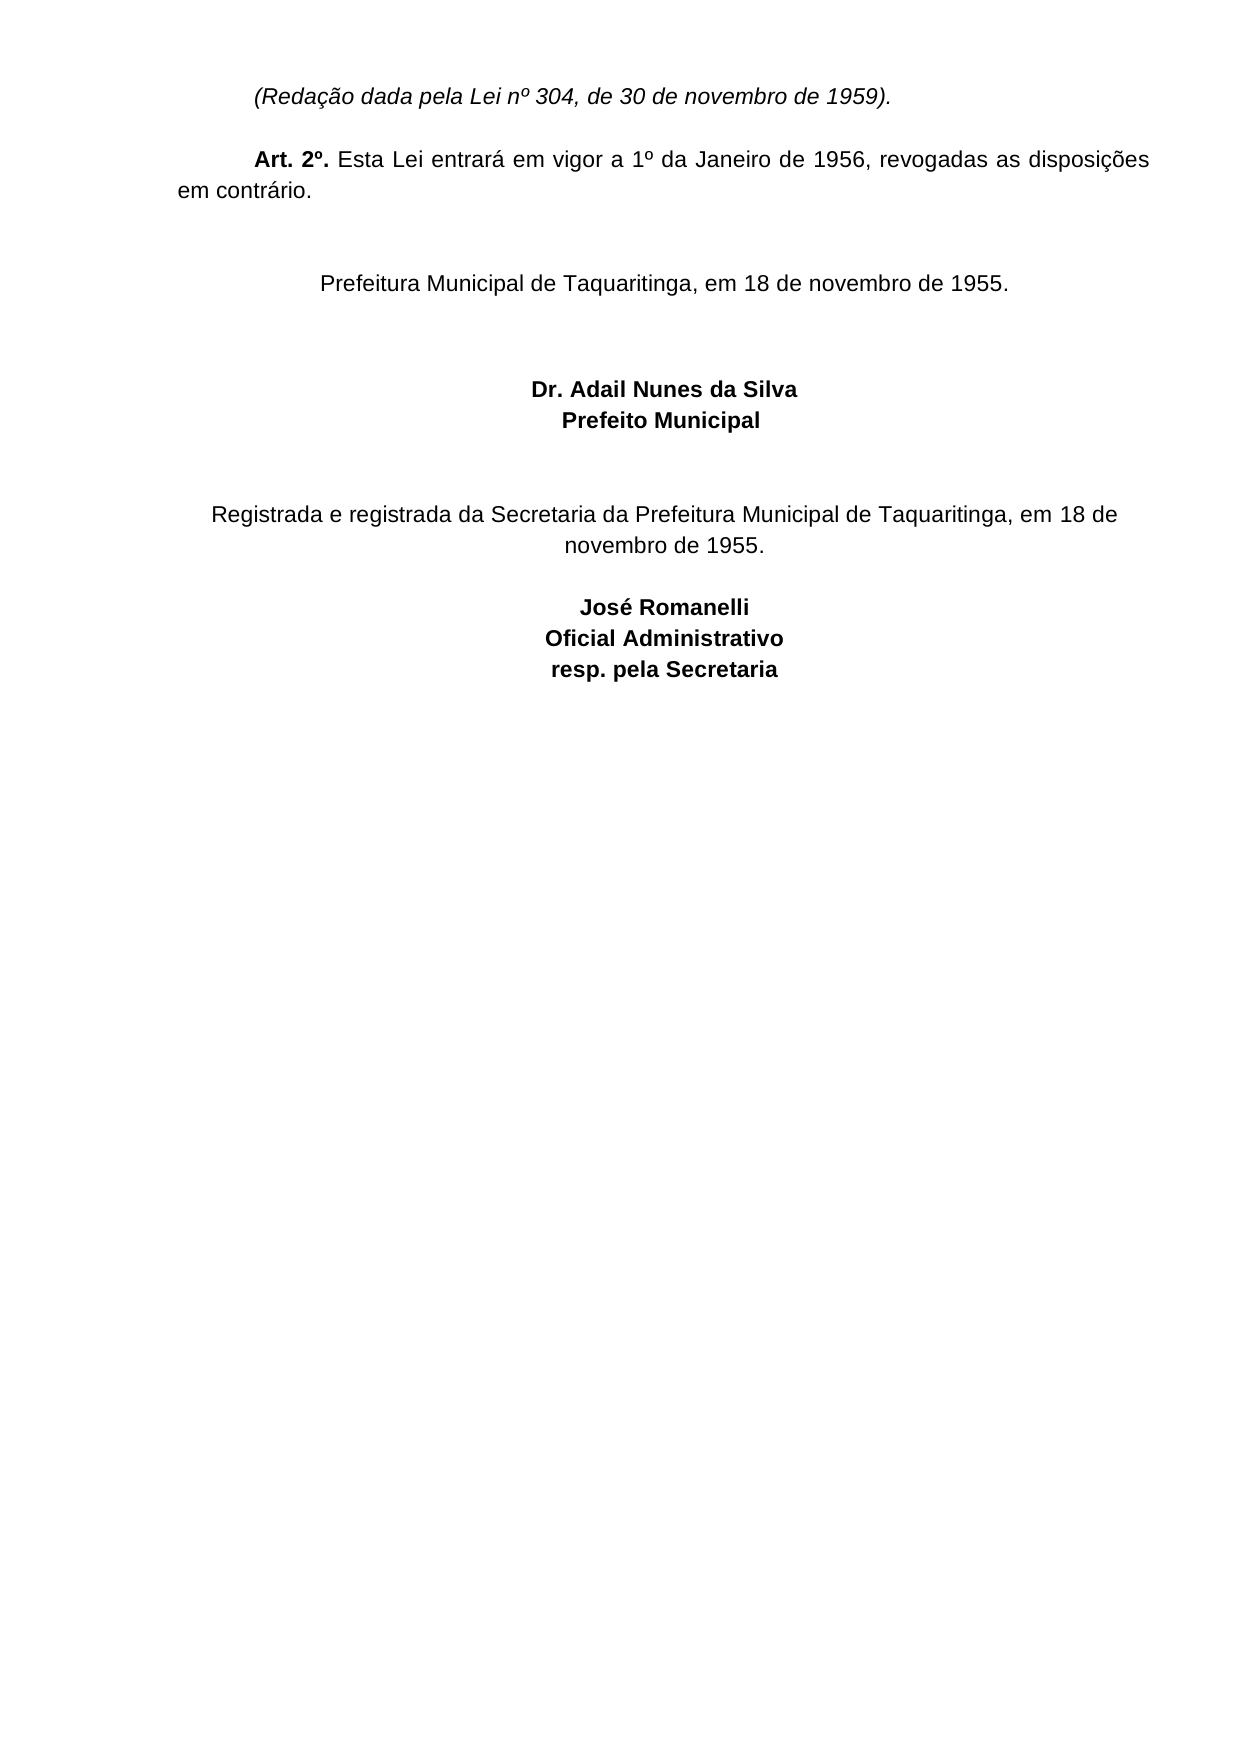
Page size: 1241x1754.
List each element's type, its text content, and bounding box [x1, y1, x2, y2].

text Oficial Administrativo [177, 625, 1152, 652]
text (Redação dada pela Lei nº 304, de 30 de novembro de 1959). [177, 83, 1152, 110]
text Prefeito Municipal [177, 407, 1152, 434]
text José Romanelli [177, 593, 1152, 621]
text Dr. Adail Nunes da Silva [177, 376, 1152, 403]
text resp. pela Secretaria [177, 656, 1152, 683]
text Art. 2º. Esta Lei entrará em vigor a 1º da Janeiro de 1956, revogadas as disposições em contrário. [177, 145, 1152, 203]
text Prefeitura Municipal de Taquaritinga, em 18 de novembro de 1955. [177, 269, 1152, 297]
text Registrada e registrada da Secretaria da Prefeitura Municipal de Taquaritinga, em 18 de novembro de 1955. [177, 500, 1152, 558]
